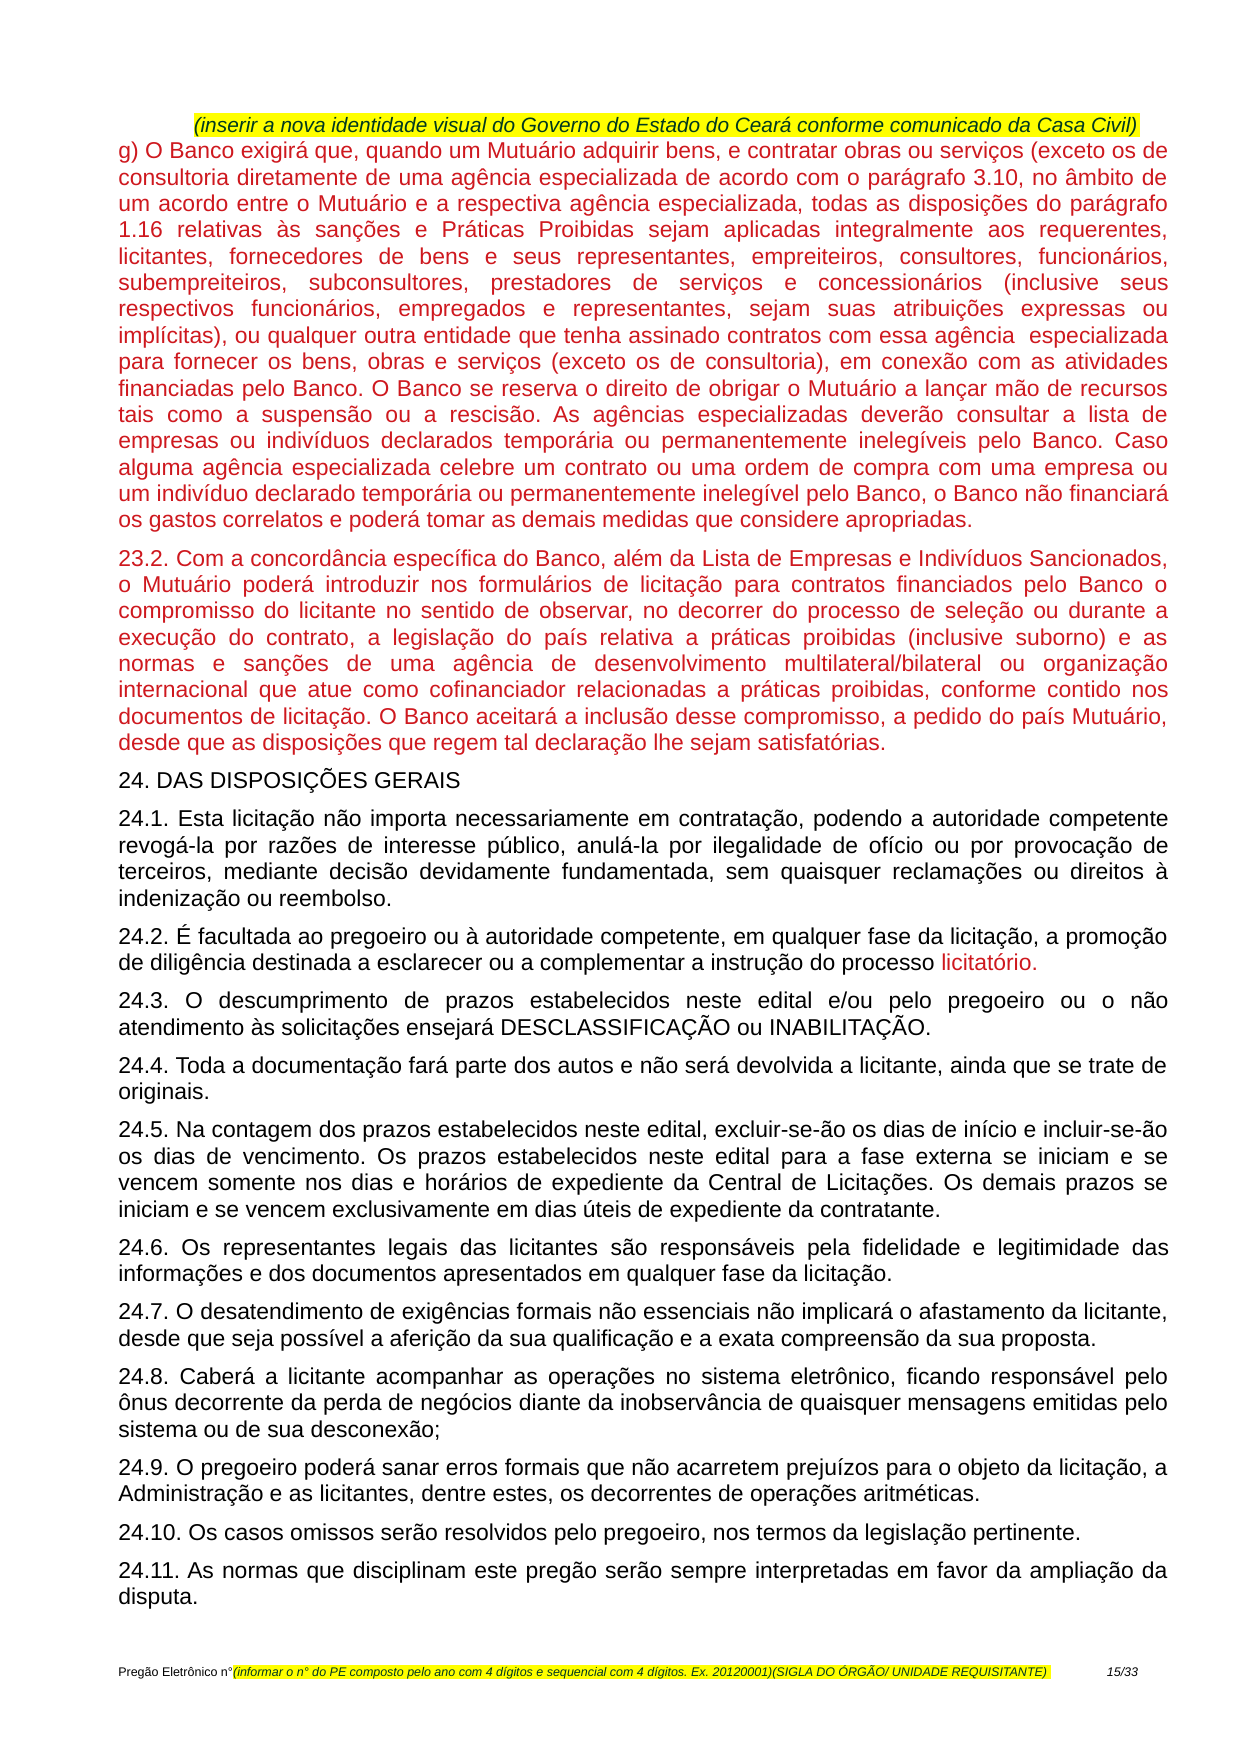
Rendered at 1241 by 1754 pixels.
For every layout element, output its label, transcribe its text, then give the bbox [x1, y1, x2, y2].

text 24.7. O desatendimento de exigências formais não essenciais não implicará o afastamento da licitante, desde que seja possível a aferição da sua qualificação e a exata compreensão da sua proposta. [118, 1298, 1169, 1351]
text 24.6. Os representantes legais das licitantes são responsáveis pela fidelidade e legitimidade das informações e dos documentos apresentados em qualquer fase da licitação. [118, 1234, 1169, 1286]
text g) O Banco exigirá que, quando um Mutuário adquirir bens, e contratar obras ou serviços (exceto os de consultoria diretamente de uma agência especializada de acordo com o parágrafo 3.10, no âmbito de um acordo entre o Mutuário e a respectiva agência especializada, todas as disposições do parágrafo 1.16 relativas às sanções e Práticas Proibidas sejam aplicadas integralmente aos requerentes, licitantes, fornecedores de bens e seus representantes, empreiteiros, consultores, funcionários, subempreiteiros, subconsultores, prestadores de serviços e concessionários (inclusive seus respectivos funcionários, empregados e representantes, sejam suas atribuições expressas ou implícitas), ou qualquer outra entidade que tenha assinado contratos com essa agência especializada para fornecer os bens, obras e serviços (exceto os de consultoria), em conexão com as atividades financiadas pelo Banco. O Banco se reserva o direito de obrigar o Mutuário a lançar mão de recursos tais como a suspensão ou a rescisão. As agências especializadas deverão consultar a lista de empresas ou indivíduos declarados temporária ou permanentemente inelegíveis pelo Banco. Caso alguma agência especializada celebre um contrato ou uma ordem de compra com uma empresa ou um indivíduo declarado temporária ou permanentemente inelegível pelo Banco, o Banco não financiará os gastos correlatos e poderá tomar as demais medidas que considere apropriadas. [118, 137, 1169, 533]
text 24.8. Caberá a licitante acompanhar as operações no sistema eletrônico, ficando responsável pelo ônus decorrente da perda de negócios diante da inobservância de quaisquer mensagens emitidas pelo sistema ou de sua desconexão; [118, 1363, 1169, 1442]
text 24.9. O pregoeiro poderá sanar erros formais que não acarretem prejuízos para o objeto da licitação, a Administração e as licitantes, dentre estes, os decorrentes de operações aritméticas. [118, 1454, 1169, 1507]
text 24.11. As normas que disciplinam este pregão serão sempre interpretadas em favor da ampliação da disputa. [118, 1557, 1169, 1609]
text 24.3. O descumprimento de prazos estabelecidos neste edital e/ou pelo pregoeiro ou o não atendimento às solicitações ensejará DESCLASSIFICAÇÃO ou INABILITAÇÃO. [118, 987, 1169, 1040]
text 24.5. Na contagem dos prazos estabelecidos neste edital, excluir-se-ão os dias de início e incluir-se-ão os dias de vencimento. Os prazos estabelecidos neste edital para a fase externa se iniciam e se vencem somente nos dias e horários de expediente da Central de Licitações. Os demais prazos se iniciam e se vencem exclusivamente em dias úteis de expediente da contratante. [118, 1116, 1169, 1222]
text 23.2. Com a concordância específica do Banco, além da Lista de Empresas e Indivíduos Sancionados, o Mutuário poderá introduzir nos formulários de licitação para contratos financiados pelo Banco o compromisso do licitante no sentido de observar, no decorrer do processo de seleção ou durante a execução do contrato, a legislação do país relativa a práticas proibidas (inclusive suborno) e as normas e sanções de uma agência de desenvolvimento multilateral/bilateral ou organização internacional que atue como cofinanciador relacionadas a práticas proibidas, conforme contido nos documentos de licitação. O Banco aceitará a inclusão desse compromisso, a pedido do país Mutuário, desde que as disposições que regem tal declaração lhe sejam satisfatórias. [118, 544, 1169, 755]
text 24.4. Toda a documentação fará parte dos autos e não será devolvida a licitante, ainda que se trate de originais. [118, 1052, 1169, 1104]
text 24.10. Os casos omissos serão resolvidos pelo pregoeiro, nos termos da legislação pertinente. [118, 1518, 1169, 1545]
text 24.1. Esta licitação não importa necessariamente em contratação, podendo a autoridade competente revogá-la por razões de interesse público, anulá-la por ilegalidade de ofício ou por provocação de terceiros, mediante decisão devidamente fundamentada, sem quaisquer reclamações ou direitos à indenização ou reembolso. [118, 805, 1169, 911]
text 24. DAS DISPOSIÇÕES GERAIS [118, 767, 1169, 793]
text 24.2. É facultada ao pregoeiro ou à autoridade competente, em qualquer fase da licitação, a promoção de diligência destinada a esclarecer ou a complementar a instrução do processo licitatório. [118, 923, 1169, 975]
